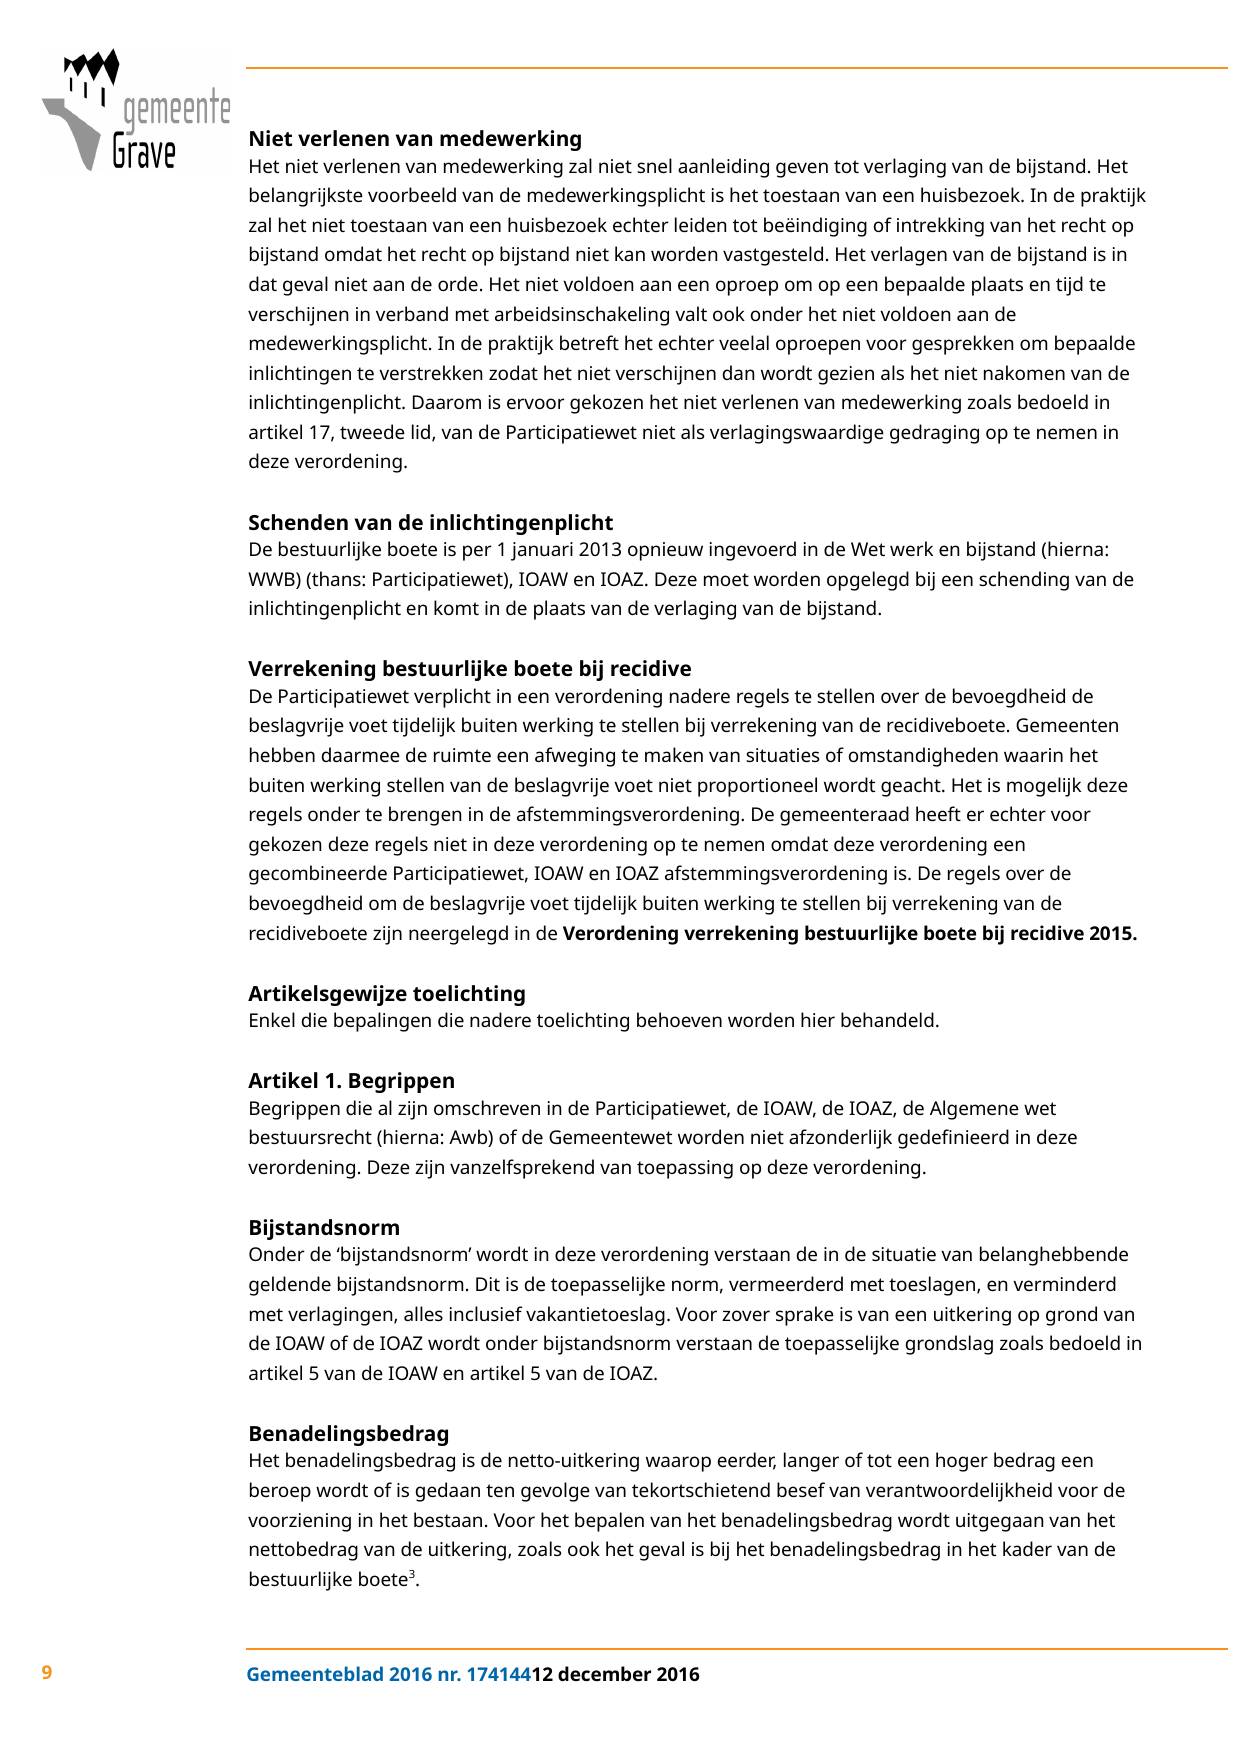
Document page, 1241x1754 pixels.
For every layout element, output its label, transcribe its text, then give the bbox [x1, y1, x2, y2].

text Het niet verlenen van medewerking zal niet snel aanleiding geven tot verlaging van de bijstand. Het belangrijkste voorbeeld van de medewerkingsplicht is het toestaan van een huisbezoek. In de praktijk zal het niet toestaan van een huisbezoek echter leiden tot beëindiging of intrekking van het recht op bijstand omdat het recht op bijstand niet kan worden vastgesteld. Het verlagen van de bijstand is in dat geval niet aan de orde. Het niet voldoen aan een oproep om op een bepaalde plaats en tijd te verschijnen in verband met arbeidsinschakeling valt ook onder het niet voldoen aan de medewerkingsplicht. In de praktijk betreft het echter veelal oproepen voor gesprekken om bepaalde inlichtingen te verstrekken zodat het niet verschijnen dan wordt gezien als het niet nakomen van de inlichtingenplicht. Daarom is ervoor gekozen het niet verlenen van medewerking zoals bedoeld in artikel 17, tweede lid, van de Participatiewet niet als verlagingswaardige gedraging op te nemen in deze verordening. [248, 153, 1152, 474]
text Begrippen die al zijn omschreven in de Participatiewet, de IOAW, de IOAZ, de Algemene wet bestuursrecht (hierna: Awb) of de Gemeentewet worden niet afzonderlijk gedefinieerd in deze verordening. Deze zijn vanzelfsprekend van toepassing op deze verordening. [248, 1095, 1152, 1180]
text Artikel 1. Begrippen [248, 1066, 1152, 1095]
text Het benadelingsbedrag is de netto-uitkering waarop eerder, langer of tot een hoger bedrag een beroep wordt of is gedaan ten gevolge van tekortschietend besef van verantwoordelijkheid voor de voorziening in het bestaan. Voor het bepalen van het benadelingsbedrag wordt uitgegaan van het nettobedrag van de uitkering, zoals ook het geval is bij het benadelingsbedrag in het kader van de bestuurlijke boete3. [248, 1448, 1152, 1592]
text Benadelingsbedrag [248, 1419, 1152, 1448]
text Enkel die bepalingen die nadere toelichting behoeven worden hier behandeld. [248, 1007, 1152, 1033]
text Verrekening bestuurlijke boete bij recidive [248, 654, 1152, 683]
picture [41, 47, 231, 172]
text De Participatiewet verplicht in een verordening nadere regels te stellen over de bevoegdheid de beslagvrije voet tijdelijk buiten werking te stellen bij verrekening van de recidiveboete. Gemeenten hebben daarmee de ruimte een afweging te maken van situaties of omstandigheden waarin het buiten werking stellen van de beslagvrije voet niet proportioneel wordt geacht. Het is mogelijk deze regels onder te brengen in de afstemmingsverordening. De gemeenteraad heeft er echter voor gekozen deze regels niet in deze verordening op te nemen omdat deze verordening een gecombineerde Participatiewet, IOAW en IOAZ afstemmingsverordening is. De regels over de bevoegdheid om de beslagvrije voet tijdelijk buiten werking te stellen bij verrekening van de recidiveboete zijn neergelegd in de Verordening verrekening bestuurlijke boete bij recidive 2015. [248, 683, 1152, 945]
text Niet verlenen van medewerking [248, 124, 1152, 153]
text Bijstandsnorm [248, 1213, 1152, 1242]
text Schenden van de inlichtingenplicht [248, 508, 1152, 536]
text De bestuurlijke boete is per 1 januari 2013 opnieuw ingevoerd in de Wet werk en bijstand (hierna: WWB) (thans: Participatiewet), IOAW en IOAZ. Deze moet worden opgelegd bij een schending van de inlichtingenplicht en komt in de plaats van de verlaging van de bijstand. [248, 536, 1152, 621]
text Onder de ‘bijstandsnorm’ wordt in deze verordening verstaan de in de situatie van belanghebbende geldende bijstandsnorm. Dit is de toepasselijke norm, vermeerderd met toeslagen, en verminderd met verlagingen, alles inclusief vakantietoeslag. Voor zover sprake is van een uitkering op grond van de IOAW of de IOAZ wordt onder bijstandsnorm verstaan de toepasselijke grondslag zoals bedoeld in artikel 5 van de IOAW en artikel 5 van de IOAZ. [248, 1242, 1152, 1386]
text Artikelsgewijze toelichting [248, 979, 1152, 1007]
